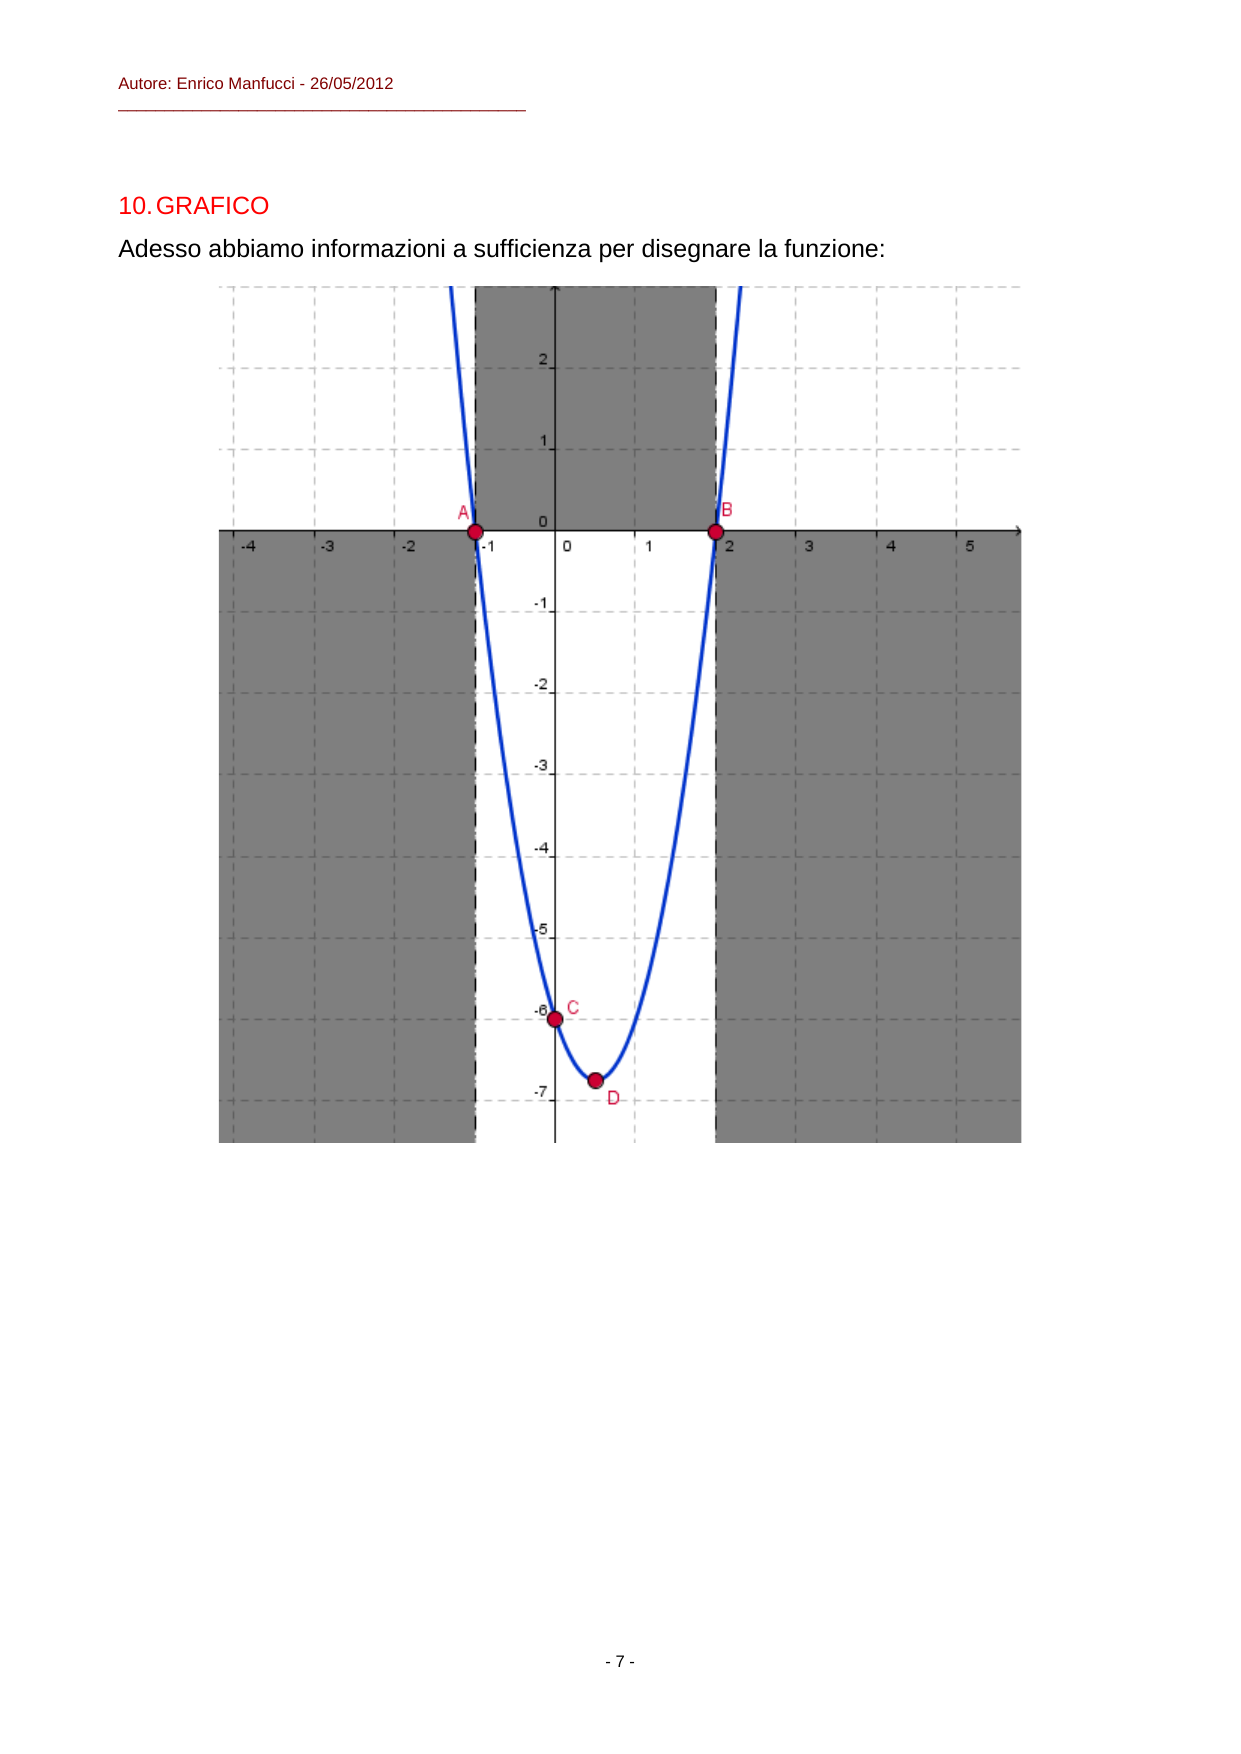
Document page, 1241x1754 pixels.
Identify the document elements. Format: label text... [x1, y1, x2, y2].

picture [218, 286, 1022, 1143]
list GRAFICO [118, 191, 1122, 219]
text Adesso abbiamo informazioni a sufficienza per disegnare la funzione: [118, 234, 1122, 263]
